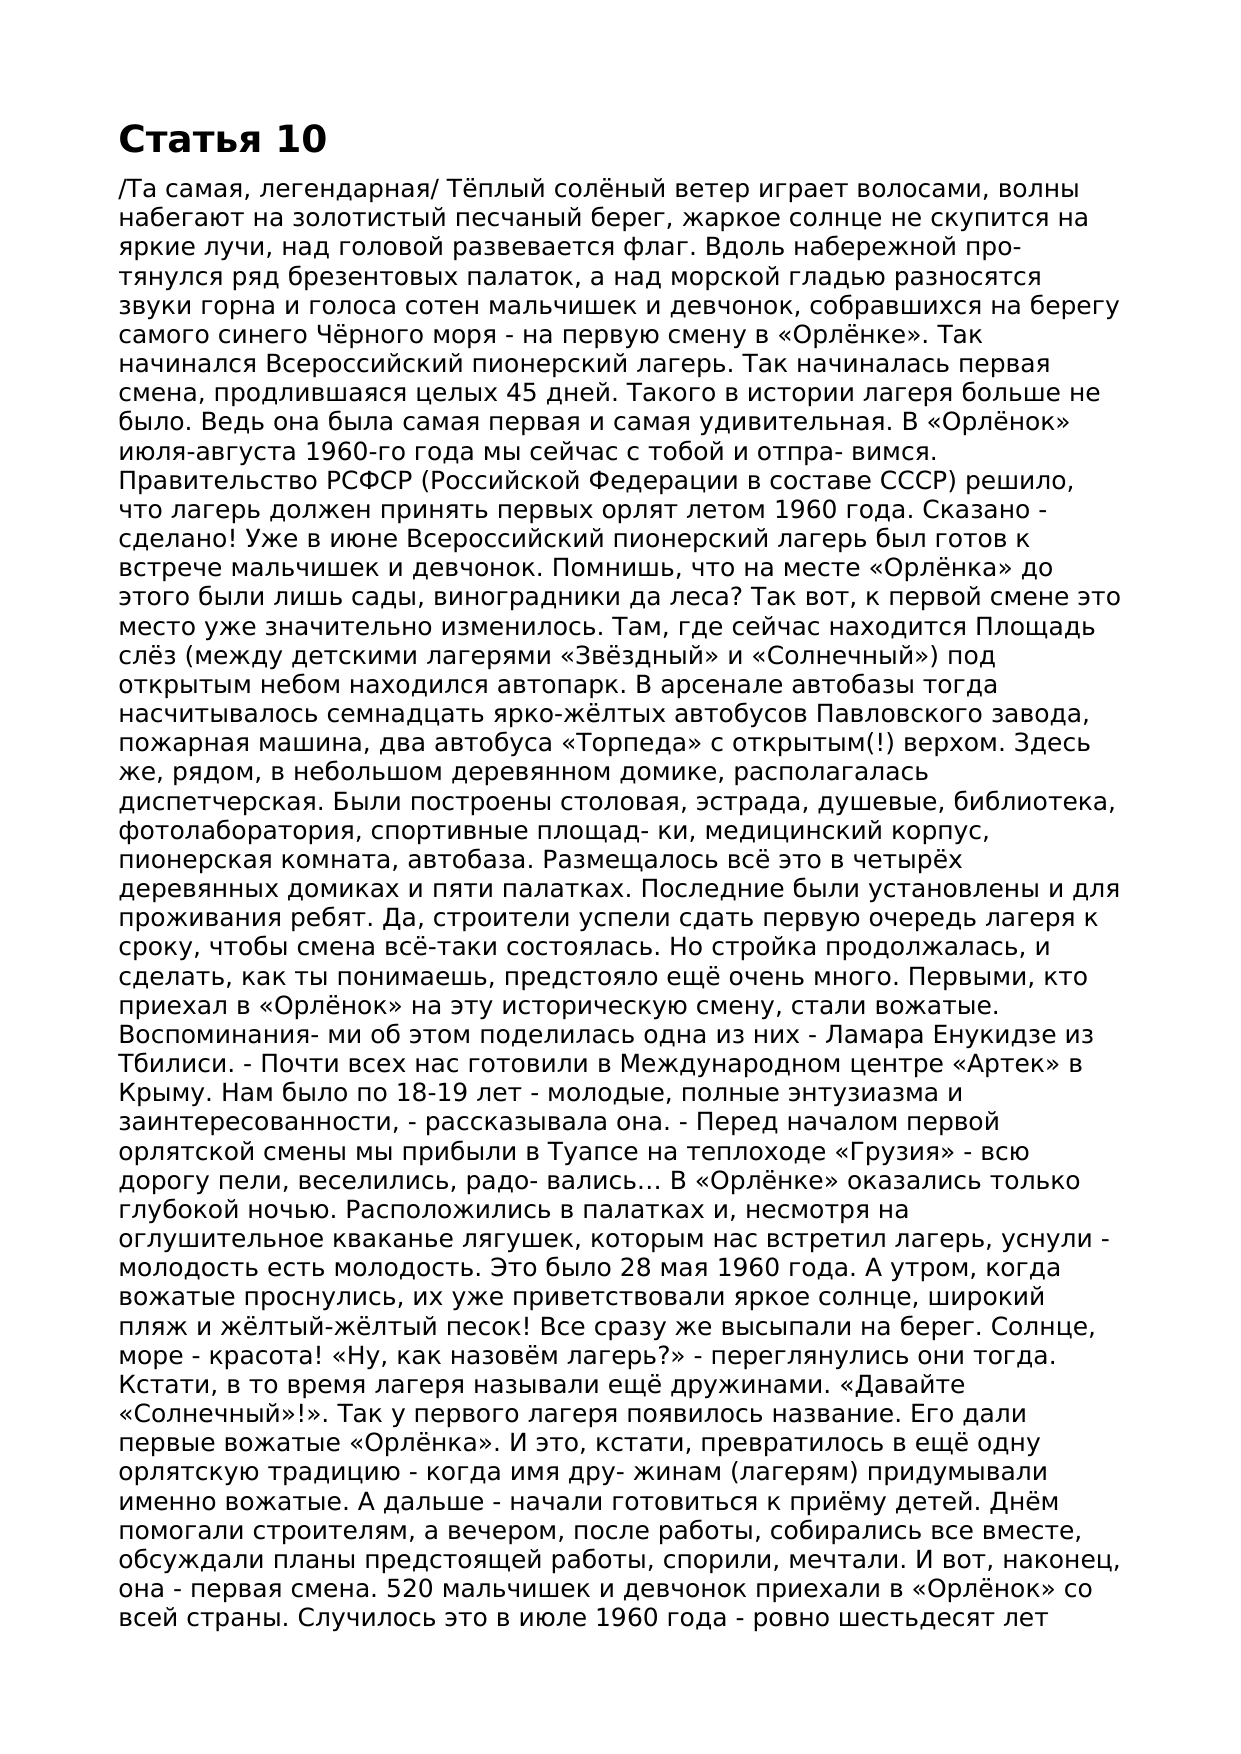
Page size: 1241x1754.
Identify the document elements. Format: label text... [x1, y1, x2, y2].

text /Та самая, легендарная/ Тёплый солёный ветер играет волосами, волны набегают на золотистый песчаный берег, жаркое солнце не скупится на яркие лучи, над головой развевается флаг. Вдоль набережной про- тянулся ряд брезентовых палаток, а над морской гладью разносятся звуки горна и голоса сотен мальчишек и девчонок, собравшихся на берегу самого синего Чёрного моря - на первую смену в «Орлёнке». Так начинался Всероссийский пионерский лагерь. Так начиналась первая смена, продлившаяся целых 45 дней. Такого в истории лагеря больше не было. Ведь она была самая первая и самая удивительная. В «Орлёнок» июля-августа 1960-го года мы сейчас с тобой и отпра- вимся. Правительство РСФСР (Российской Федерации в составе СССР) решило, что лагерь должен принять первых орлят летом 1960 года. Сказано - сделано! Уже в июне Всероссийский пионерский лагерь был готов к встрече мальчишек и девчонок. Помнишь, что на месте «Орлёнка» до этого были лишь сады, виноградники да леса? Так вот, к первой смене это место уже значительно изменилось. Там, где сейчас находится Площадь слёз (между детскими лагерями «Звёздный» и «Солнечный») под открытым небом находился автопарк. В арсенале автобазы тогда насчитывалось семнадцать ярко-жёлтых автобусов Павловского завода, пожарная машина, два автобуса «Торпеда» с открытым(!) верхом. Здесь же, рядом, в небольшом деревянном домике, располагалась диспетчерская. Были построены столовая, эстрада, душевые, библиотека, фотолаборатория, спортивные площад- ки, медицинский корпус, пионерская комната, автобаза. Размещалось всё это в четырёх деревянных домиках и пяти палатках. Последние были установлены и для проживания ребят. Да, строители успели сдать первую очередь лагеря к сроку, чтобы смена всё-таки состоялась. Но стройка продолжалась, и сделать, как ты понимаешь, предстояло ещё очень много. Первыми, кто приехал в «Орлёнок» на эту историческую смену, стали вожатые. Воспоминания- ми об этом поделилась одна из них - Ламара Енукидзе из Тбилиси. - Почти всех нас готовили в Международном центре «Артек» в Крыму. Нам было по 18-19 лет - молодые, полные энтузиазма и заинтересованности, - рассказывала она. - Перед началом первой орлятской смены мы прибыли в Туапсе на теплоходе «Грузия» - всю дорогу пели, веселились, радо- вались… В «Орлёнке» оказались только глубокой ночью. Расположились в палатках и, несмотря на оглушительное кваканье лягушек, которым нас встретил лагерь, уснули - молодость есть молодость. Это было 28 мая 1960 года. А утром, когда вожатые проснулись, их уже приветствовали яркое солнце, широкий пляж и жёлтый-жёлтый песок! Все сразу же высыпали на берег. Солнце, море - красота! «Ну, как назовём лагерь?» - переглянулись они тогда. Кстати, в то время лагеря называли ещё дружинами. «Давайте «Солнечный»!». Так у первого лагеря появилось название. Его дали первые вожатые «Орлёнка». И это, кстати, превратилось в ещё одну орлятскую традицию - когда имя дру- жинам (лагерям) придумывали именно вожатые. А дальше - начали готовиться к приёму детей. Днём помогали строителям, а вечером, после работы, собирались все вместе, обсуждали планы предстоящей работы, спорили, мечтали. И вот, наконец, она - первая смена. 520 мальчишек и девчонок приехали в «Орлёнок» со всей страны. Случилось это в июле 1960 года - ровно шестьдесят лет [118, 174, 1122, 1633]
subtitle Статья 10 [118, 118, 1122, 162]
